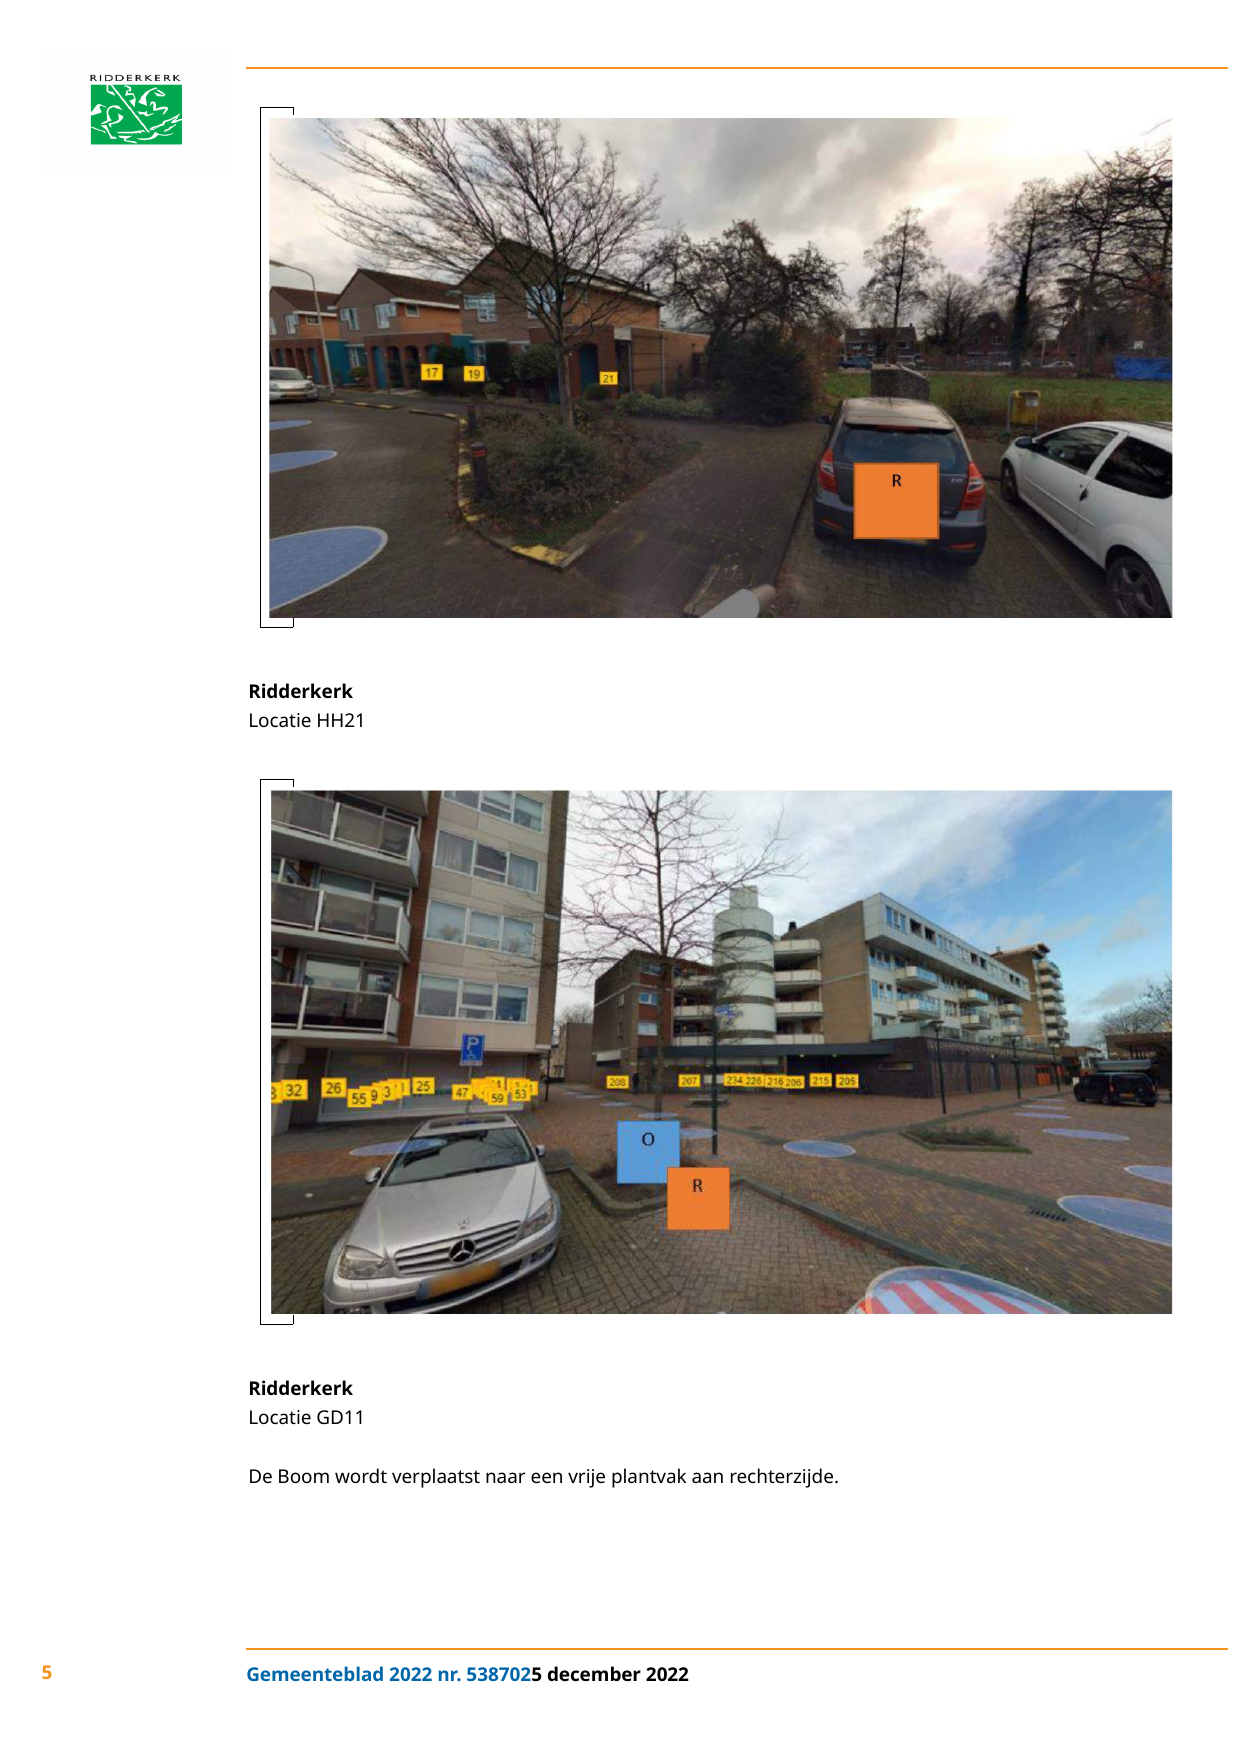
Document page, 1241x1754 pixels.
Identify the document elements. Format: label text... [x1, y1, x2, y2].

picture [268, 115, 1173, 618]
picture [268, 787, 1173, 1315]
text Ridderkerk [248, 678, 1152, 703]
text Locatie HH21 [248, 707, 1152, 733]
text Ridderkerk [248, 1375, 1152, 1400]
picture [41, 47, 231, 172]
text De Boom wordt verplaatst naar een vrije plantvak aan rechterzijde. [248, 1463, 1152, 1489]
text Locatie GD11 [248, 1404, 1152, 1430]
